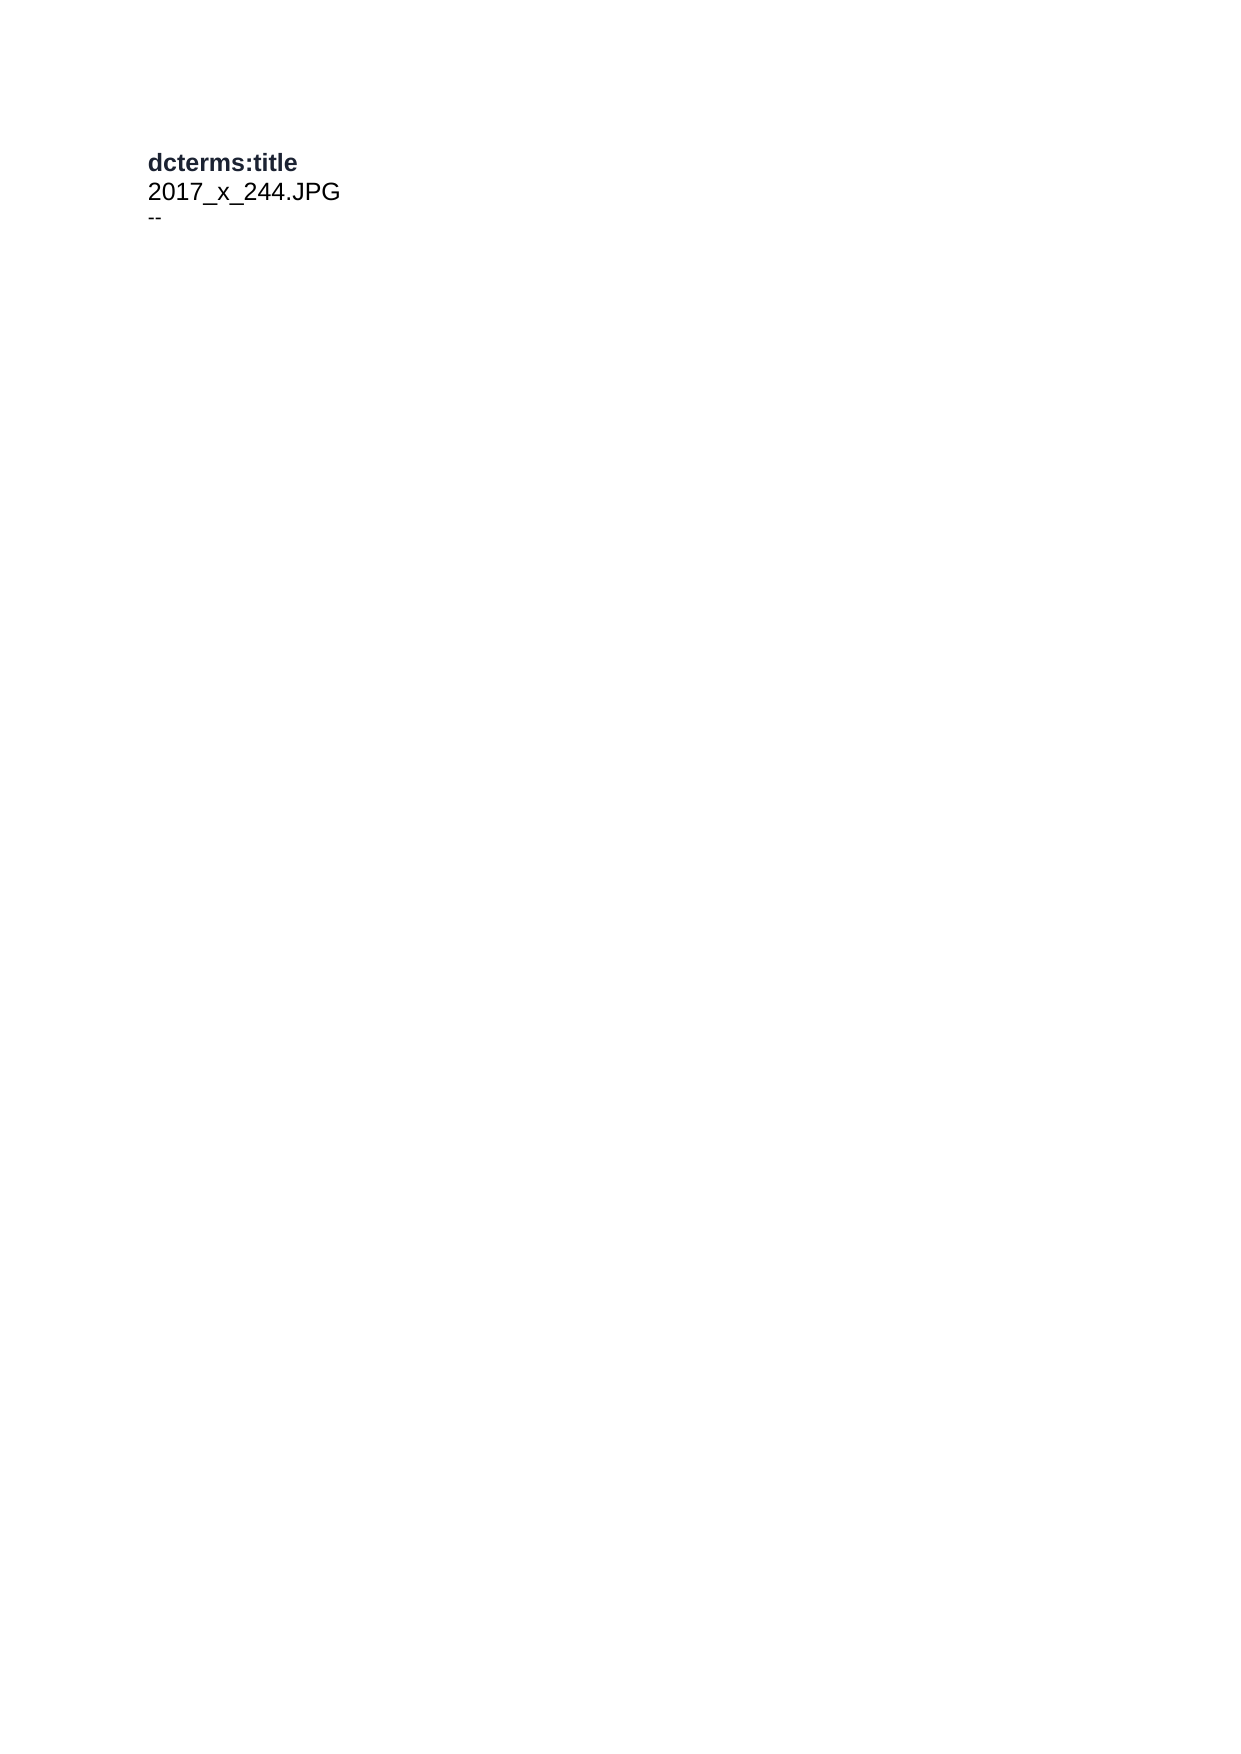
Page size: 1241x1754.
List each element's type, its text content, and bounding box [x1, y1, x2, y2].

text dcterms:title [148, 148, 1092, 176]
text -- [148, 205, 1092, 229]
text 2017_x_244.JPG [148, 176, 1092, 205]
